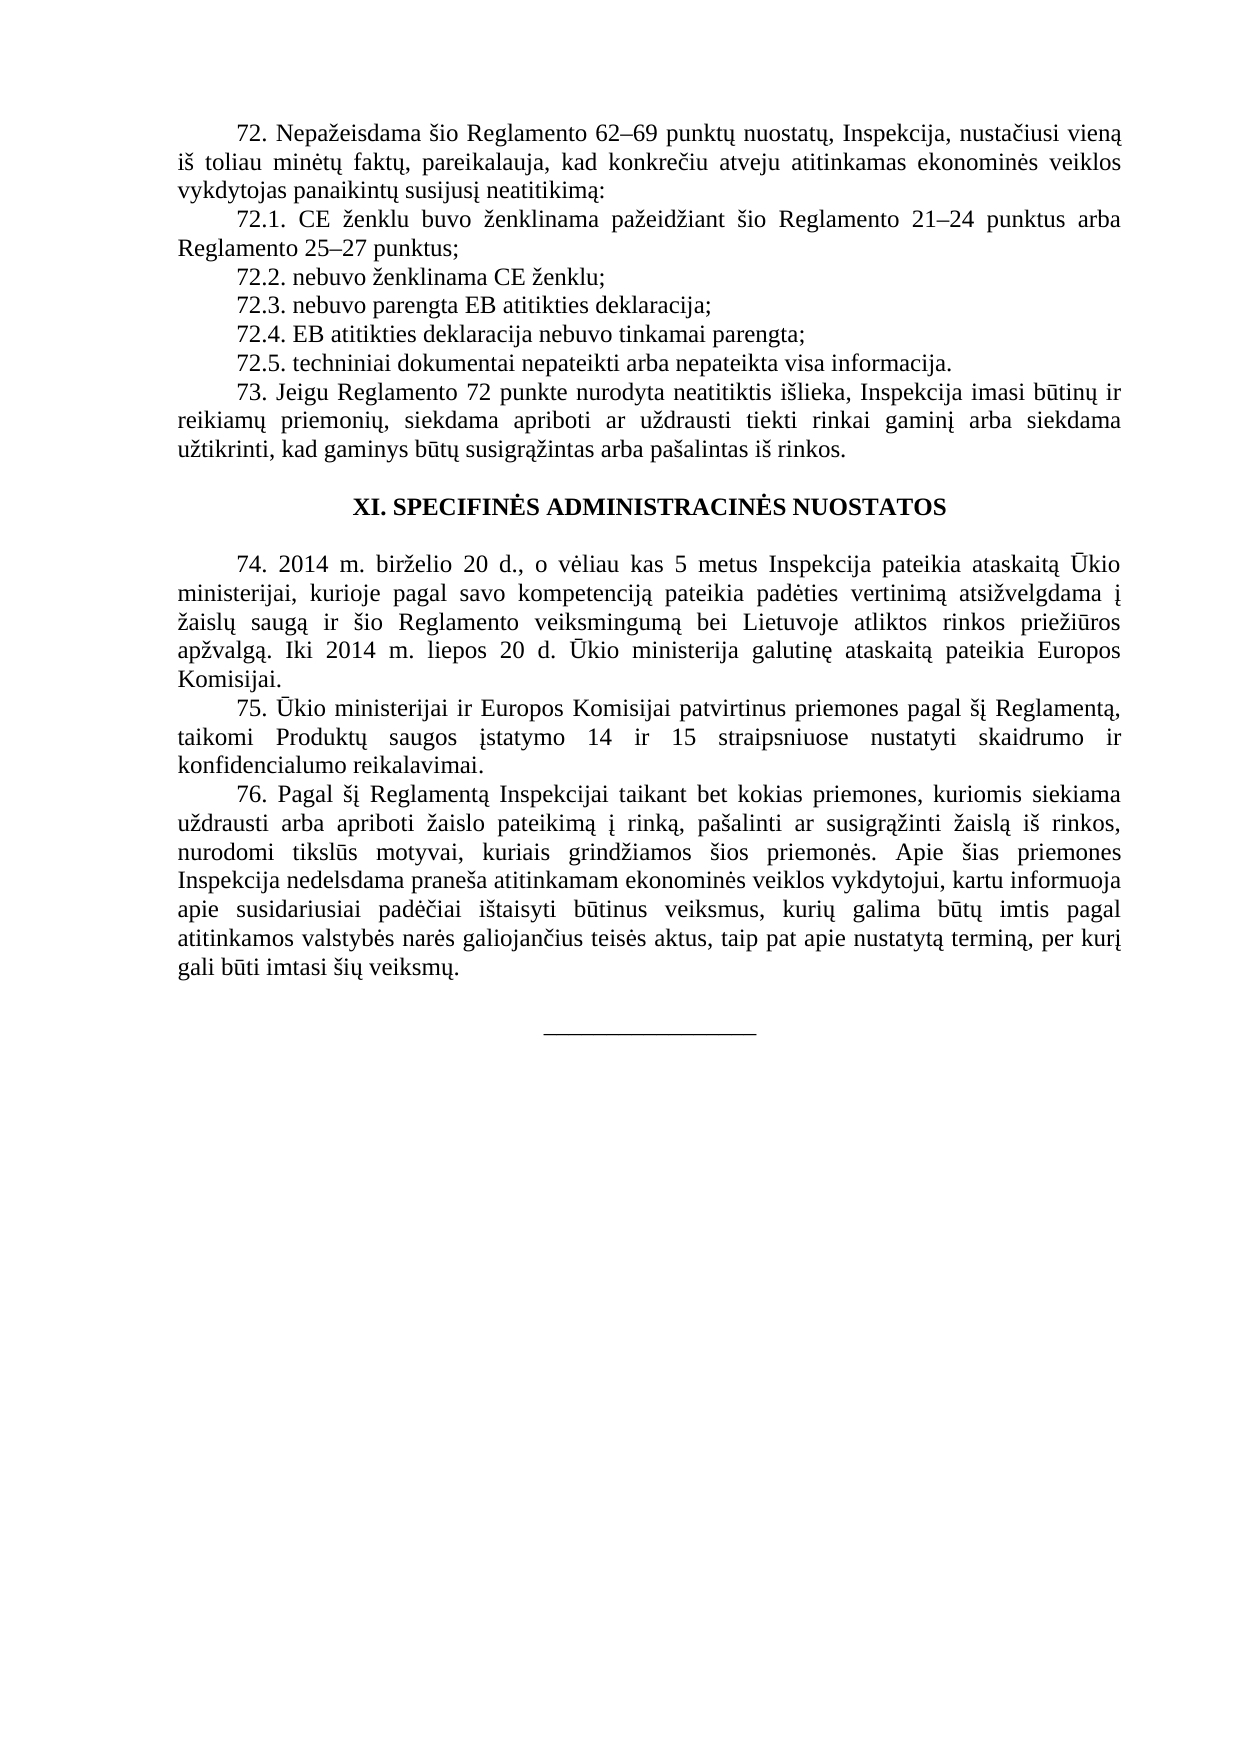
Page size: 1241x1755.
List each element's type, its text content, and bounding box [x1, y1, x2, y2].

text 75. Ūkio ministerijai ir Europos Komisijai patvirtinus priemones pagal šį Reglamentą, taikomi Produktų saugos įstatymo 14 ir 15 straipsniuose nustatyti skaidrumo ir konfidencialumo reikalavimai. [177, 693, 1122, 779]
text XI. SPECIFINĖS ADMINISTRACINĖS NUOSTATOS [177, 492, 1122, 521]
text _________________ [177, 1009, 1122, 1038]
text 72. Nepažeisdama šio Reglamento 62–69 punktų nuostatų, Inspekcija, nustačiusi vieną iš toliau minėtų faktų, pareikalauja, kad konkrečiu atveju atitinkamas ekonominės veiklos vykdytojas panaikintų susijusį neatitikimą: [177, 118, 1122, 204]
text 72.3. nebuvo parengta EB atitikties deklaracija; [177, 291, 1122, 319]
text 72.4. EB atitikties deklaracija nebuvo tinkamai parengta; [177, 319, 1122, 348]
text 74. 2014 m. birželio 20 d., o vėliau kas 5 metus Inspekcija pateikia ataskaitą Ūkio ministerijai, kurioje pagal savo kompetenciją pateikia padėties vertinimą atsižvelgdama į žaislų saugą ir šio Reglamento veiksmingumą bei Lietuvoje atliktos rinkos priežiūros apžvalgą. Iki 2014 m. liepos 20 d. Ūkio ministerija galutinę ataskaitą pateikia Europos Komisijai. [177, 549, 1122, 693]
text 76. Pagal šį Reglamentą Inspekcijai taikant bet kokias priemones, kuriomis siekiama uždrausti arba apriboti žaislo pateikimą į rinką, pašalinti ar susigrąžinti žaislą iš rinkos, nurodomi tikslūs motyvai, kuriais grindžiamos šios priemonės. Apie šias priemones Inspekcija nedelsdama praneša atitinkamam ekonominės veiklos vykdytojui, kartu informuoja apie susidariusiai padėčiai ištaisyti būtinus veiksmus, kurių galima būtų imtis pagal atitinkamos valstybės narės galiojančius teisės aktus, taip pat apie nustatytą terminą, per kurį gali būti imtasi šių veiksmų. [177, 779, 1122, 981]
text 72.5. techniniai dokumentai nepateikti arba nepateikta visa informacija. [177, 348, 1122, 377]
text 73. Jeigu Reglamento 72 punkte nurodyta neatitiktis išlieka, Inspekcija imasi būtinų ir reikiamų priemonių, siekdama apriboti ar uždrausti tiekti rinkai gaminį arba siekdama užtikrinti, kad gaminys būtų susigrąžintas arba pašalintas iš rinkos. [177, 377, 1122, 463]
text 72.1. CE ženklu buvo ženklinama pažeidžiant šio Reglamento 21–24 punktus arba Reglamento 25–27 punktus; [177, 204, 1122, 262]
text 72.2. nebuvo ženklinama CE ženklu; [177, 262, 1122, 291]
